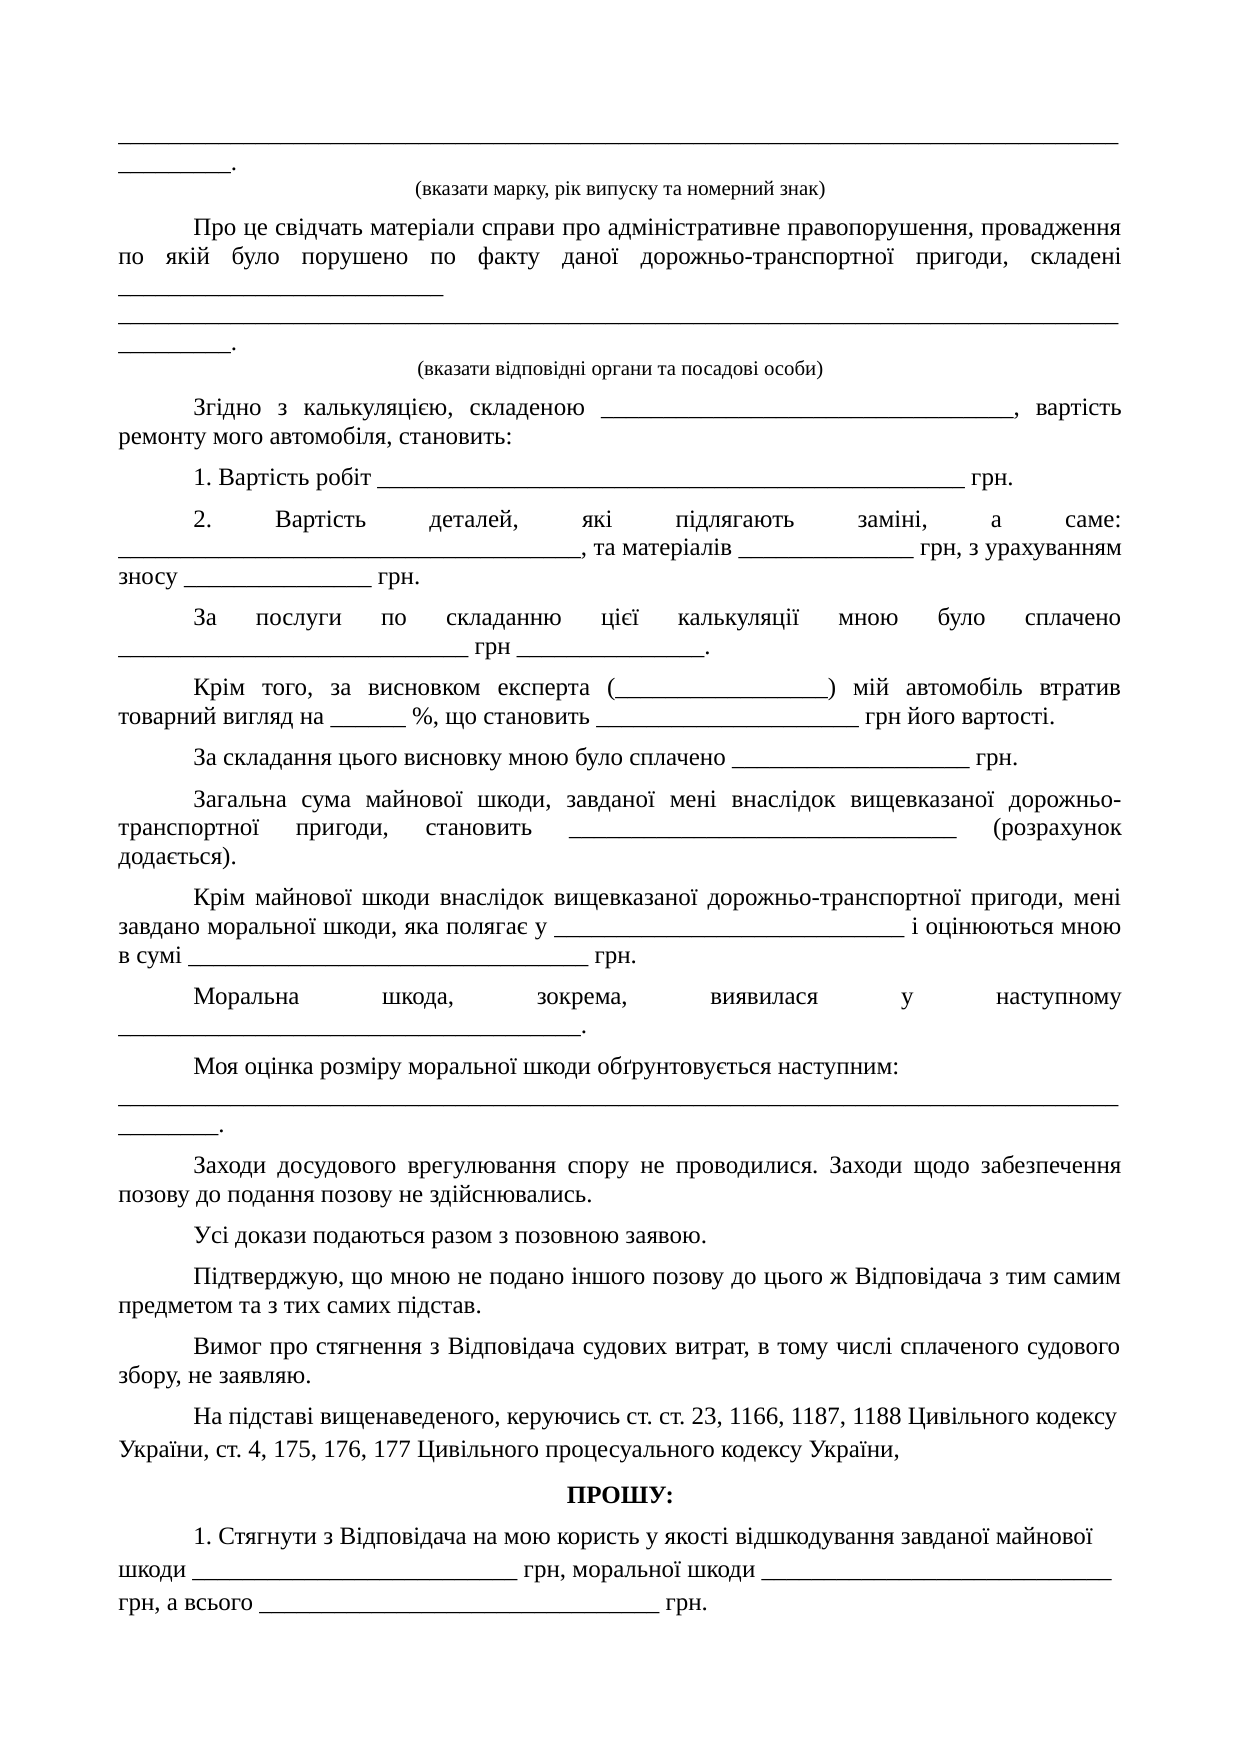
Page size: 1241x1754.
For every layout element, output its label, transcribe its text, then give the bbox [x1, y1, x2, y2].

text За складання цього висновку мною було сплачено ___________________ грн. [118, 742, 1122, 771]
text (вказати марку, рік випуску та номерний знак) [118, 176, 1122, 200]
text Підтверджую, що мною не подано іншого позову до цього ж Відповідача з тим самим предметом та з тих самих підстав. [118, 1261, 1122, 1319]
text 1. Стягнути з Відповідача на мою користь у якості відшкодування завданої майнової шкоди __________________________ грн, моральної шкоди ____________________________ грн, а всього ________________________________ грн. [118, 1521, 1122, 1616]
text Моральна шкода, зокрема, виявилася у наступному _____________________________________. [118, 981, 1122, 1039]
text 2. Вартість деталей, які підлягають заміні, а саме: _____________________________________, та матеріалів ______________ грн, з урахуванням зносу _______________ грн. [118, 504, 1122, 590]
text Загальна сума майнової шкоди, завданої мені внаслідок вищевказаної дорожньо-транспортної пригоди, становить _______________________________ (розрахунок додається). [118, 784, 1122, 870]
text Про це свідчать матеріали справи про адміністративне правопорушення, провадження по якій було порушено по факту даної дорожньо-транспортної пригоди, складені __________________________ _________________________________________________________________________________________. [118, 212, 1122, 356]
text Заходи досудового врегулювання спору не проводилися. Заходи щодо забезпечення позову до подання позову не здійснювались. [118, 1150, 1122, 1207]
text Крім того, за висновком експерта (_________________) мій автомобіль втратив товарний вигляд на ______ %, що становить _____________________ грн його вартості. [118, 672, 1122, 730]
text Усі докази подаються разом з позовною заявою. [118, 1220, 1122, 1249]
text Згідно з калькуляцією, складеною _________________________________, вартість ремонту мого автомобіля, становить: [118, 392, 1122, 450]
text 1. Вартість робіт _______________________________________________ грн. [118, 462, 1122, 491]
text Моя оцінка розміру моральної шкоди обґрунтовується наступним: [118, 1051, 1122, 1080]
text За послуги по складанню цієї калькуляції мною було сплачено ____________________________ грн _______________. [118, 602, 1122, 660]
text (вказати відповідні органи та посадові особи) [118, 356, 1122, 380]
text ПРОШУ: [118, 1480, 1122, 1508]
text На підставі вищенаведеного, керуючись ст. ст. 23, 1166, 1187, 1188 Цивільного кодексу України, ст. 4, 175, 176, 177 Цивільного процесуального кодексу України, [118, 1401, 1122, 1463]
text Крім майнової шкоди внаслідок вищевказаної дорожньо-транспортної пригоди, мені завдано моральної шкоди, яка полягає у ____________________________ і оцінюються мною в сумі ________________________________ грн. [118, 882, 1122, 969]
text _________________________________________________________________________________________. [118, 118, 1122, 176]
text ________________________________________________________________________________________. [118, 1080, 1122, 1137]
text Вимог про стягнення з Відповідача судових витрат, в тому числі сплаченого судового збору, не заявляю. [118, 1331, 1122, 1389]
